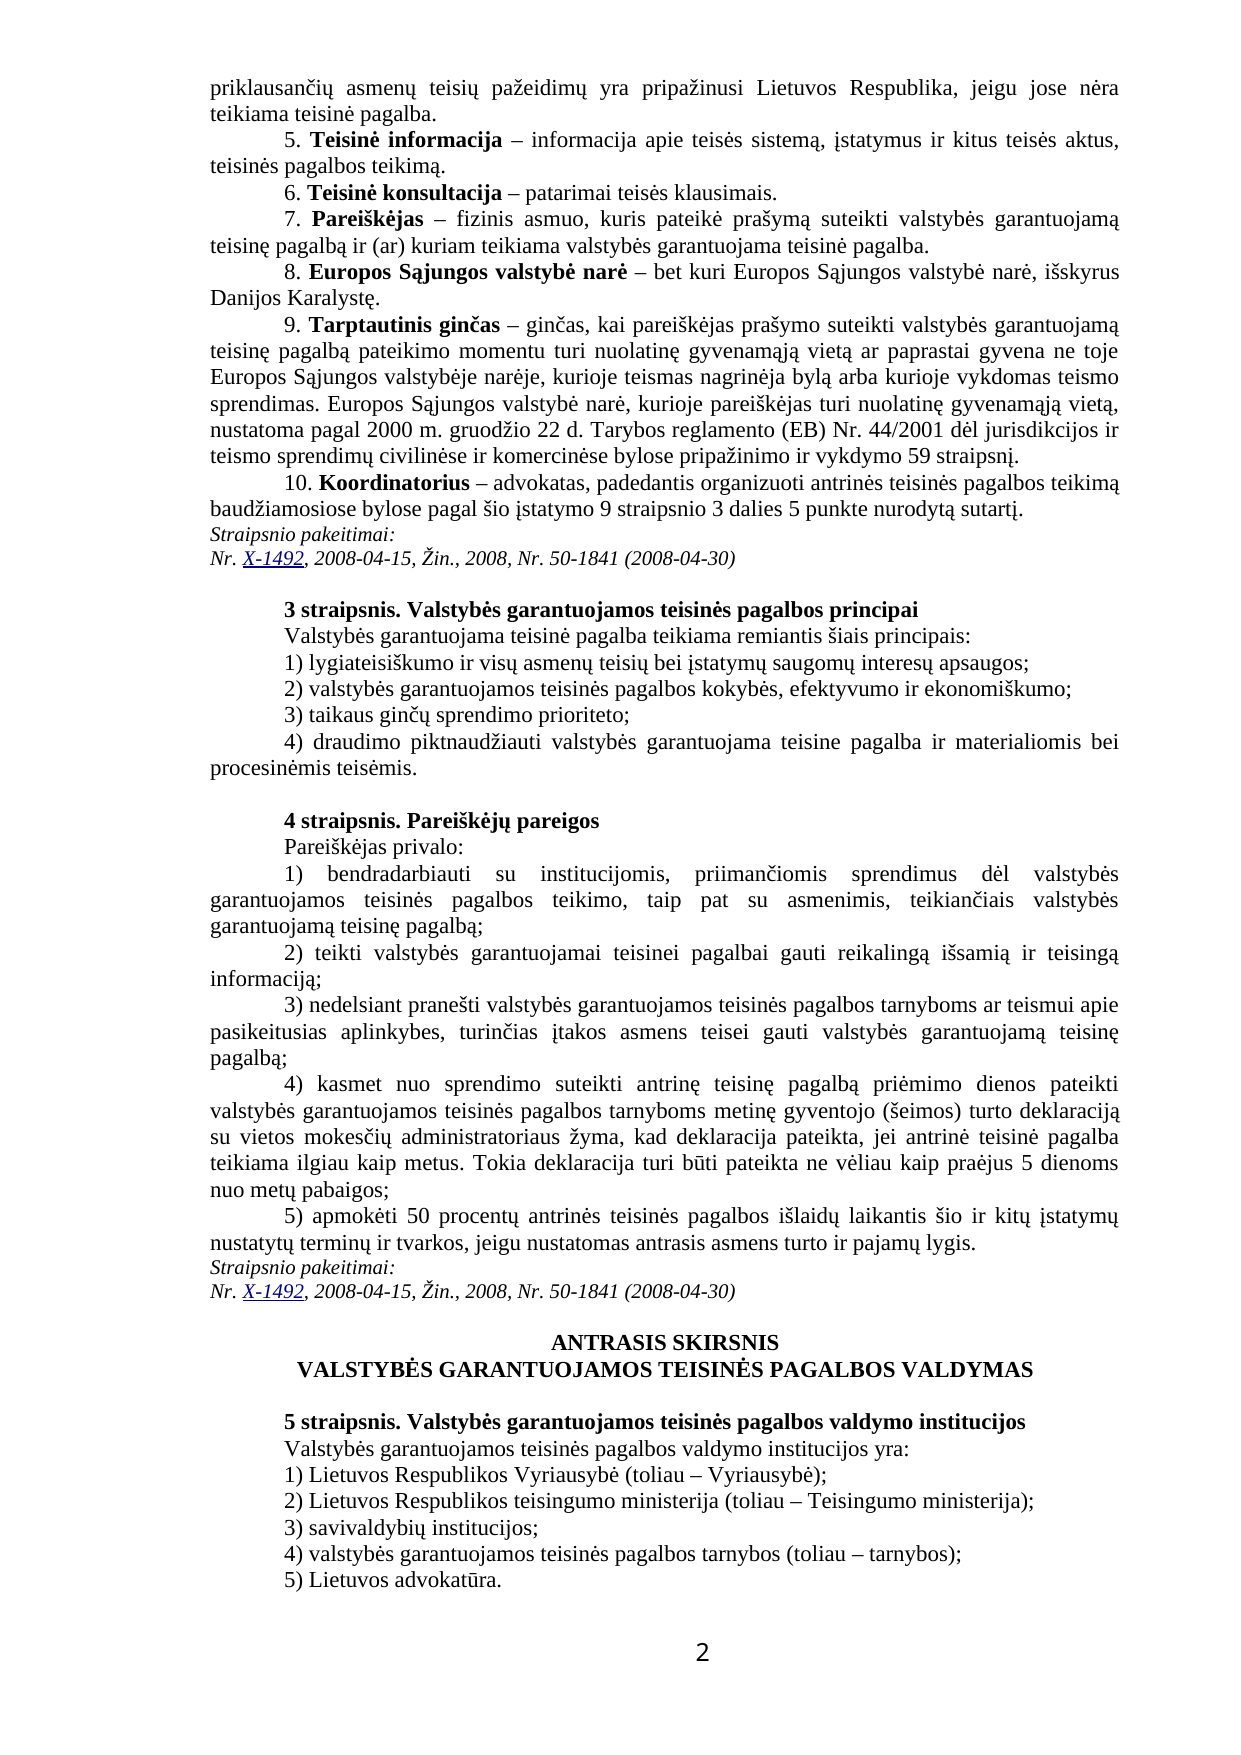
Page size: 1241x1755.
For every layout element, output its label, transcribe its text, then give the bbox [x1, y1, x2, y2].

text 5) Lietuvos advokatūra. [210, 1567, 1120, 1593]
text 3) savivaldybių institucijos; [210, 1514, 1120, 1540]
text 1) Lietuvos Respublikos Vyriausybė (toliau – Vyriausybė); [210, 1461, 1120, 1487]
text 5 straipsnis. Valstybės garantuojamos teisinės pagalbos valdymo institucijos [210, 1408, 1120, 1435]
text 10. Koordinatorius – advokatas, padedantis organizuoti antrinės teisinės pagalbos teikimą baudžiamosiose bylose pagal šio įstatymo 9 straipsnio 3 dalies 5 punkte nurodytą sutartį. [210, 469, 1120, 522]
text 3) nedelsiant pranešti valstybės garantuojamos teisinės pagalbos tarnyboms ar teismui apie pasikeitusias aplinkybes, turinčias įtakos asmens teisei gauti valstybės garantuojamą teisinę pagalbą; [210, 991, 1120, 1070]
text Pareiškėjas privalo: [210, 833, 1120, 859]
text Straipsnio pakeitimai: [210, 522, 1120, 546]
text 2) Lietuvos Respublikos teisingumo ministerija (toliau – Teisingumo ministerija); [210, 1487, 1120, 1514]
text 1) bendradarbiauti su institucijomis, priimančiomis sprendimus dėl valstybės garantuojamos teisinės pagalbos teikimo, taip pat su asmenimis, teikiančiais valstybės garantuojamą teisinę pagalbą; [210, 859, 1120, 939]
text Valstybės garantuojamos teisinės pagalbos valdymo institucijos yra: [210, 1435, 1120, 1461]
text 4) valstybės garantuojamos teisinės pagalbos tarnybos (toliau – tarnybos); [210, 1540, 1120, 1567]
text 5. Teisinė informacija – informacija apie teisės sistemą, įstatymus ir kitus teisės aktus, teisinės pagalbos teikimą. [210, 126, 1120, 179]
text 4) draudimo piktnaudžiauti valstybės garantuojama teisine pagalba ir materialiomis bei procesinėmis teisėmis. [210, 728, 1120, 781]
text 2) valstybės garantuojamos teisinės pagalbos kokybės, efektyvumo ir ekonomiškumo; [210, 675, 1120, 701]
text Nr. X-1492, 2008-04-15, Žin., 2008, Nr. 50-1841 (2008-04-30) [210, 546, 1120, 570]
text 3 straipsnis. Valstybės garantuojamos teisinės pagalbos principai [210, 596, 1120, 622]
text Valstybės garantuojama teisinė pagalba teikiama remiantis šiais principais: [210, 622, 1120, 649]
text 6. Teisinė konsultacija – patarimai teisės klausimais. [210, 179, 1120, 205]
text 3) taikaus ginčų sprendimo prioriteto; [210, 701, 1120, 728]
text 4 straipsnis. Pareiškėjų pareigos [210, 807, 1120, 833]
text 7. Pareiškėjas – fizinis asmuo, kuris pateikė prašymą suteikti valstybės garantuojamą teisinę pagalbą ir (ar) kuriam teikiama valstybės garantuojama teisinė pagalba. [210, 205, 1120, 258]
text 2) teikti valstybės garantuojamai teisinei pagalbai gauti reikalingą išsamią ir teisingą informaciją; [210, 939, 1120, 991]
text Straipsnio pakeitimai: [210, 1255, 1120, 1279]
text ANTRASIS SKIRSNIS [210, 1329, 1120, 1356]
text 8. Europos Sąjungos valstybė narė – bet kuri Europos Sąjungos valstybė narė, išskyrus Danijos Karalystę. [210, 258, 1120, 311]
text 5) apmokėti 50 procentų antrinės teisinės pagalbos išlaidų laikantis šio ir kitų įstatymų nustatytų terminų ir tvarkos, jeigu nustatomas antrasis asmens turto ir pajamų lygis. [210, 1202, 1120, 1255]
text 4) kasmet nuo sprendimo suteikti antrinę teisinę pagalbą priėmimo dienos pateikti valstybės garantuojamos teisinės pagalbos tarnyboms metinę gyventojo (šeimos) turto deklaraciją su vietos mokesčių administratoriaus žyma, kad deklaracija pateikta, jei antrinė teisinė pagalba teikiama ilgiau kaip metus. Tokia deklaracija turi būti pateikta ne vėliau kaip praėjus 5 dienoms nuo metų pabaigos; [210, 1070, 1120, 1202]
text 1) lygiateisiškumo ir visų asmenų teisių bei įstatymų saugomų interesų apsaugos; [210, 649, 1120, 675]
text Nr. X-1492, 2008-04-15, Žin., 2008, Nr. 50-1841 (2008-04-30) [210, 1279, 1120, 1303]
text VALSTYBĖS GARANTUOJAMOS TEISINĖS PAGALBOS VALDYMAS [210, 1356, 1120, 1382]
text 9. Tarptautinis ginčas – ginčas, kai pareiškėjas prašymo suteikti valstybės garantuojamą teisinę pagalbą pateikimo momentu turi nuolatinę gyvenamąją vietą ar paprastai gyvena ne toje Europos Sąjungos valstybėje narėje, kurioje teismas nagrinėja bylą arba kurioje vykdomas teismo sprendimas. Europos Sąjungos valstybė narė, kurioje pareiškėjas turi nuolatinę gyvenamąją vietą, nustatoma pagal 2000 m. gruodžio 22 d. Tarybos reglamento (EB) Nr. 44/2001 dėl jurisdikcijos ir teismo sprendimų civilinėse ir komercinėse bylose pripažinimo ir vykdymo 59 straipsnį. [210, 311, 1120, 469]
text priklausančių asmenų teisių pažeidimų yra pripažinusi Lietuvos Respublika, jeigu jose nėra teikiama teisinė pagalba. [210, 73, 1120, 126]
